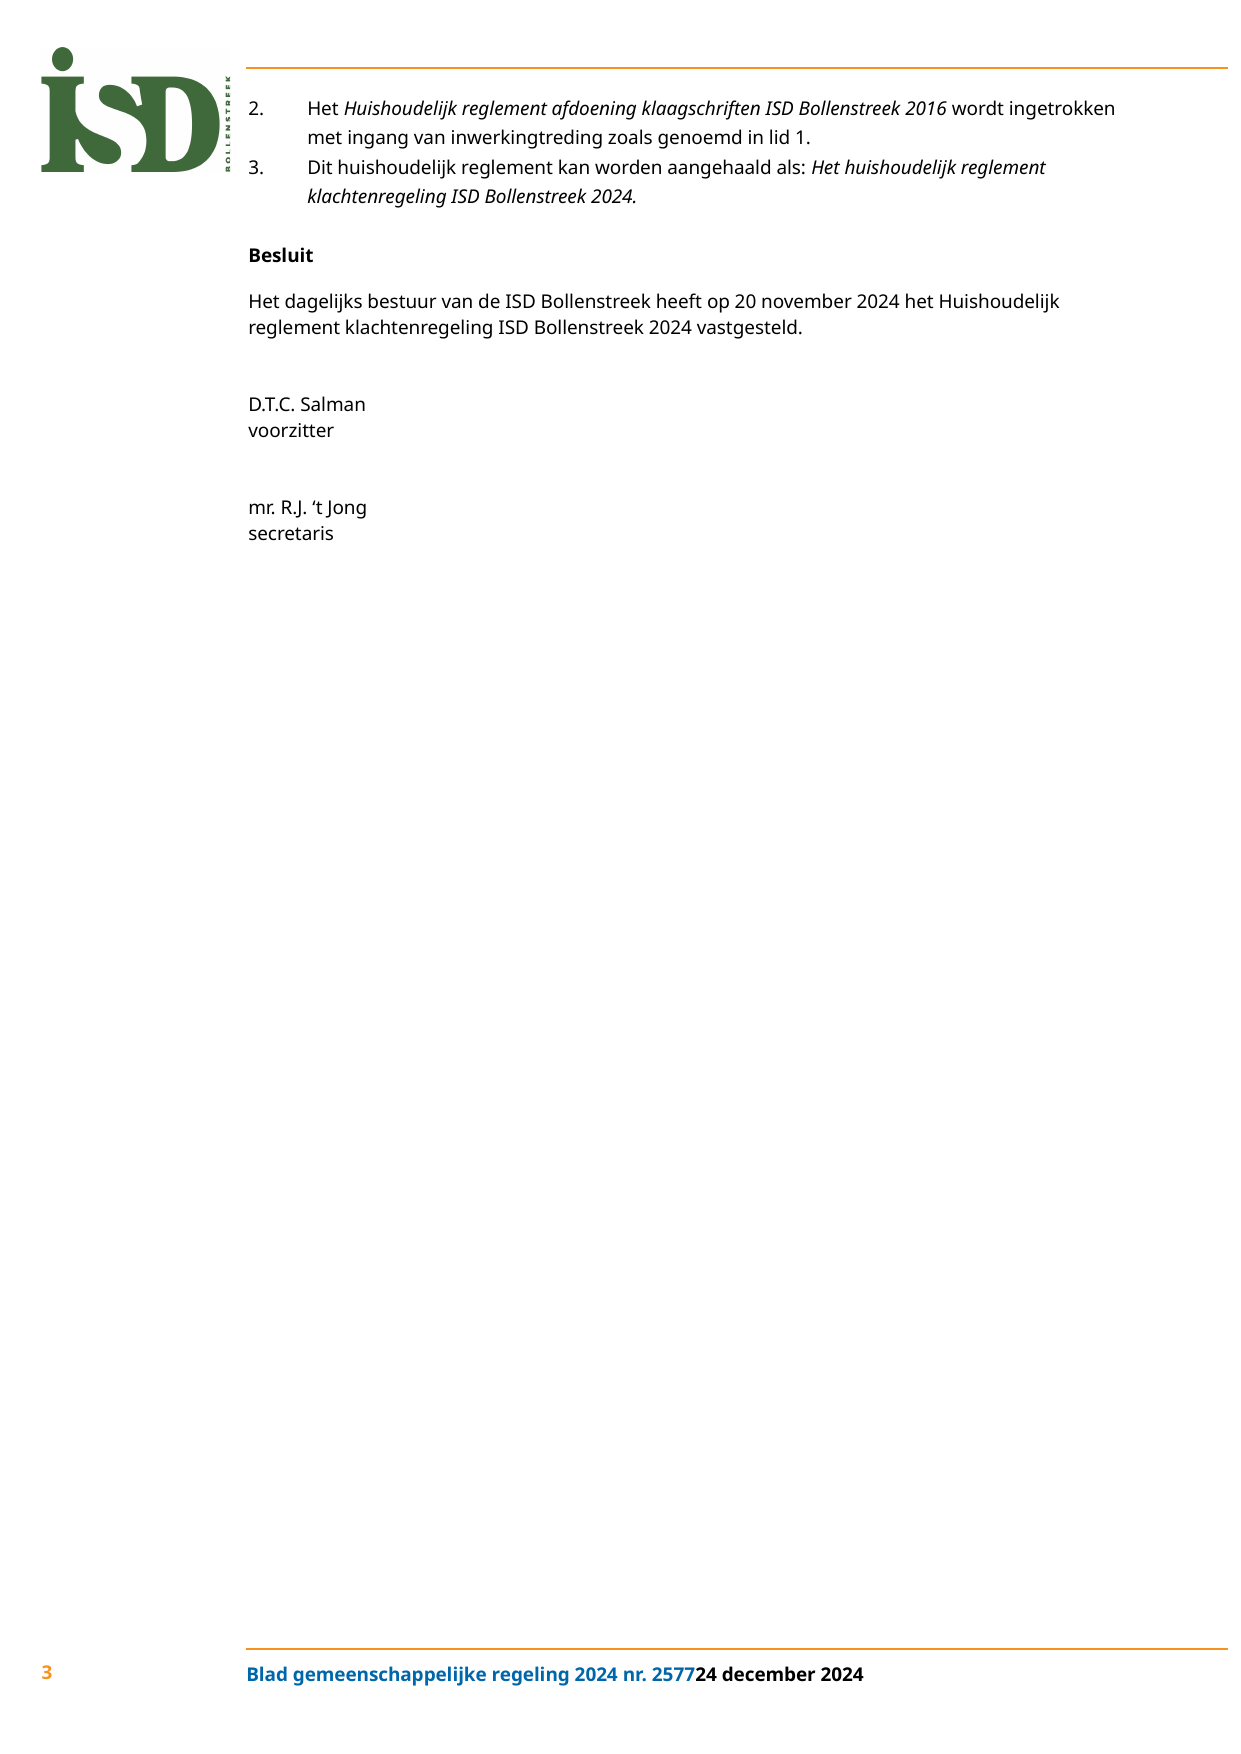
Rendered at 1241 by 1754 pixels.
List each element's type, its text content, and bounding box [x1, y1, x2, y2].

picture [41, 47, 231, 172]
list Het Huishoudelijk reglement afdoening klaagschriften ISD Bollenstreek 2016 wordt ingetrokken met ingang van inwerkingtreding zoals genoemd in lid 1. [248, 95, 1152, 150]
text Besluit [248, 243, 1152, 268]
text voorzitter [248, 417, 1152, 443]
text Het dagelijks bestuur van de ISD Bollenstreek heeft op 20 november 2024 het Huishoudelijk reglement klachtenregeling ISD Bollenstreek 2024 vastgesteld. [248, 288, 1152, 340]
text secretaris [248, 520, 1152, 546]
text mr. R.J. ‘t Jong [248, 494, 1152, 520]
list Dit huishoudelijk reglement kan worden aangehaald als: Het huishoudelijk reglement klachtenregeling ISD Bollenstreek 2024. [248, 154, 1152, 209]
text D.T.C. Salman [248, 391, 1152, 417]
